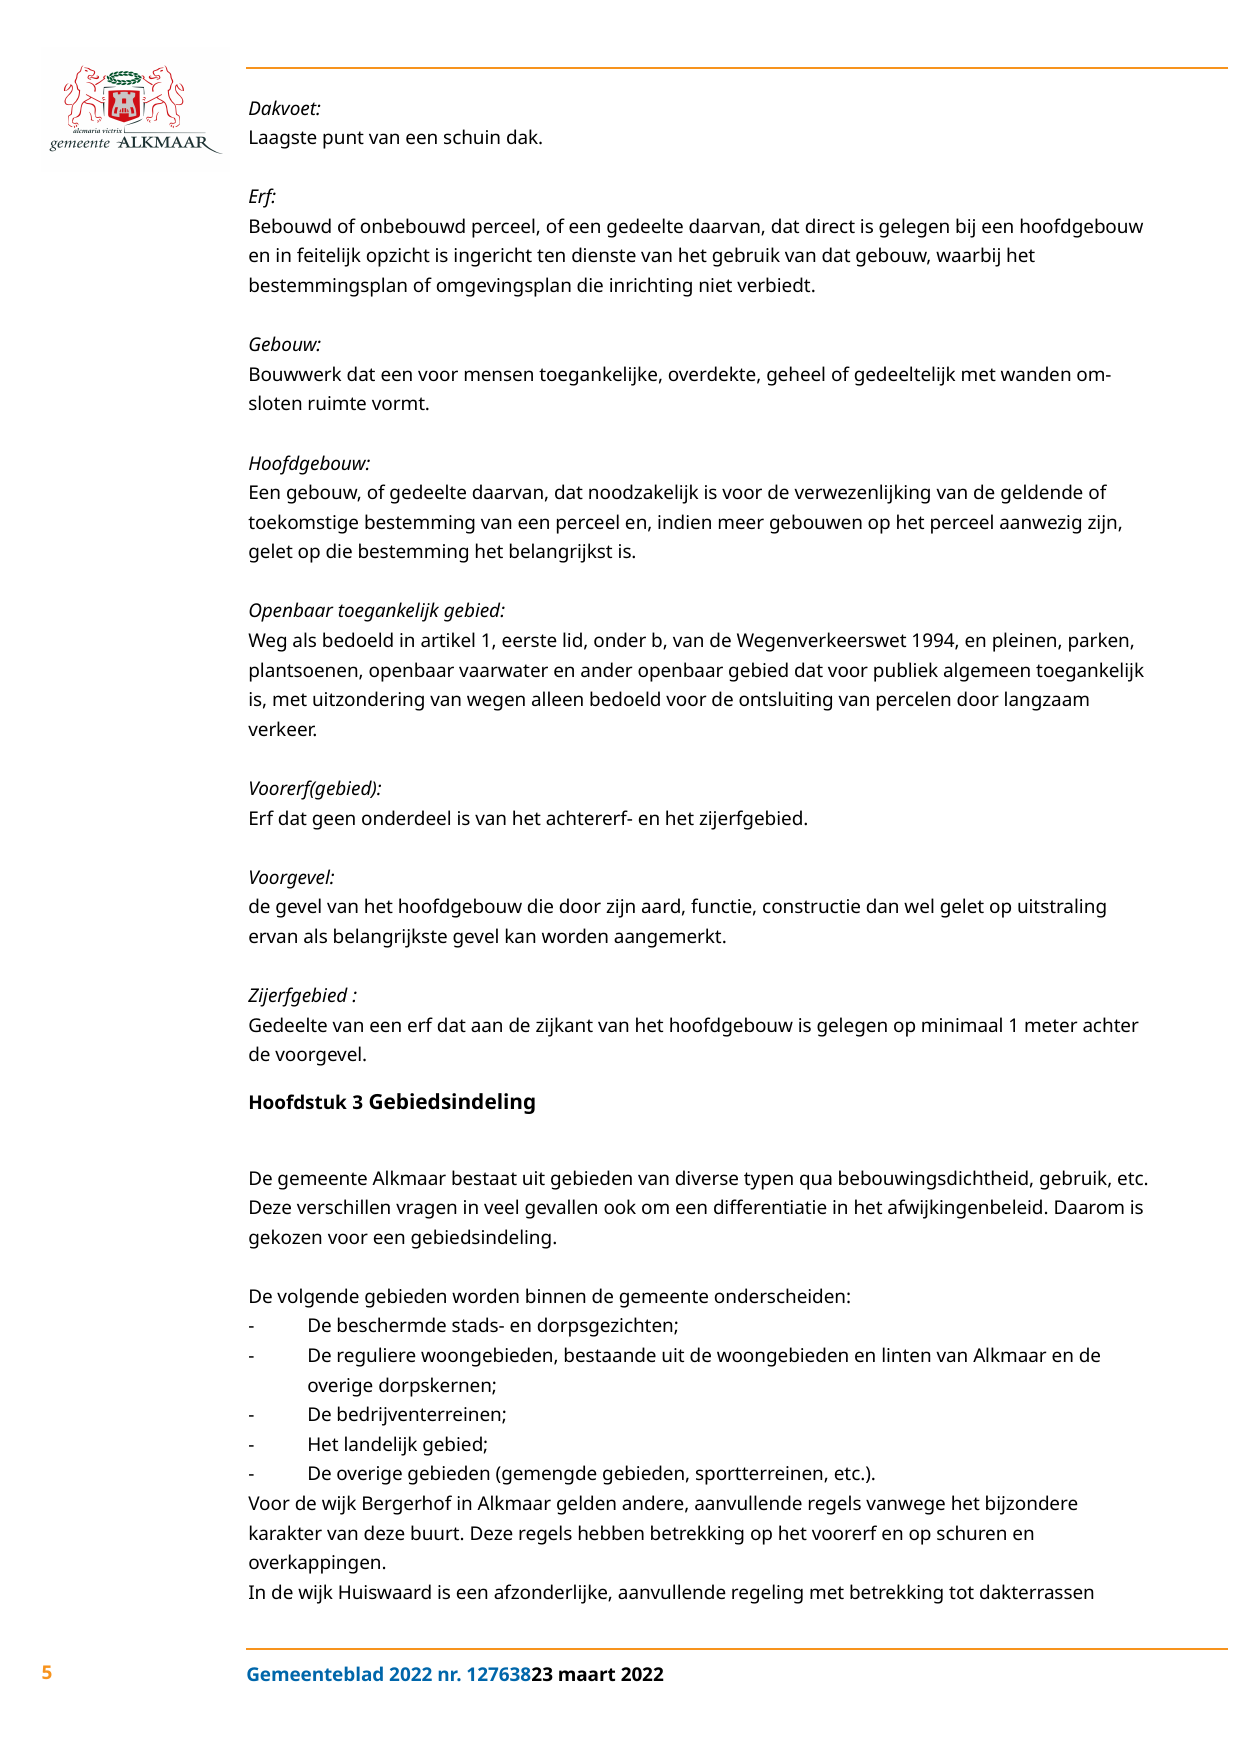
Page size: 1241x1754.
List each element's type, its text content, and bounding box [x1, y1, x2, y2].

list De bedrijventerreinen; [248, 1401, 1152, 1427]
text Voorerf(gebied): [248, 775, 1152, 801]
picture [41, 47, 231, 172]
text Weg als bedoeld in artikel 1, eerste lid, onder b, van de Wegenverkeerswet 1994, en pleinen, parken, plantsoenen, openbaar vaarwater en ander openbaar gebied dat voor publiek algemeen toegankelijk is, met uitzondering van wegen alleen bedoeld voor de ontsluiting van percelen door langzaam verkeer. [248, 627, 1152, 742]
text Voor de wijk Bergerhof in Alkmaar gelden andere, aanvullende regels vanwege het bijzondere karakter van deze buurt. Deze regels hebben betrekking op het voorerf en op schuren en overkappingen. [248, 1490, 1152, 1575]
text Hoofdgebouw: [248, 450, 1152, 476]
text De volgende gebieden worden binnen de gemeente onderscheiden: [248, 1283, 1152, 1309]
text Bouwwerk dat een voor mensen toegankelijke, overdekte, geheel of gedeeltelijk met wanden om- sloten ruimte vormt. [248, 361, 1152, 416]
text Voorgevel: [248, 864, 1152, 890]
text In de wijk Huiswaard is een afzonderlijke, aanvullende regeling met betrekking tot dakterrassen [248, 1579, 1152, 1605]
list De beschermde stads- en dorpsgezichten; [248, 1313, 1152, 1338]
text Erf: [248, 183, 1152, 209]
text Gebouw: [248, 331, 1152, 357]
text Een gebouw, of gedeelte daarvan, dat noodzakelijk is voor de verwezenlijking van de geldende of toekomstige bestemming van een perceel en, indien meer gebouwen op het perceel aanwezig zijn, gelet op die bestemming het belangrijkst is. [248, 479, 1152, 564]
text Zijerfgebied : [248, 982, 1152, 1008]
list Het landelijk gebied; [248, 1431, 1152, 1457]
text De gemeente Alkmaar bestaat uit gebieden van diverse typen qua bebouwingsdichtheid, gebruik, etc. Deze verschillen vragen in veel gevallen ook om een differentiatie in het afwijkingenbeleid. Daarom is gekozen voor een gebiedsindeling. [248, 1165, 1152, 1250]
text Hoofdstuk 3 Gebiedsindeling [248, 1087, 1152, 1116]
text Laagste punt van een schuin dak. [248, 124, 1152, 150]
text Openbaar toegankelijk gebied: [248, 598, 1152, 623]
list De overige gebieden (gemengde gebieden, sportterreinen, etc.). [248, 1461, 1152, 1486]
text Bebouwd of onbebouwd perceel, of een gedeelte daarvan, dat direct is gelegen bij een hoofdgebouw en in feitelijk opzicht is ingericht ten dienste van het gebruik van dat gebouw, waarbij het bestemmingsplan of omgevingsplan die inrichting niet verbiedt. [248, 213, 1152, 298]
text Dakvoet: [248, 95, 1152, 121]
text de gevel van het hoofdgebouw die door zijn aard, functie, constructie dan wel gelet op uitstraling ervan als belangrijkste gevel kan worden aangemerkt. [248, 893, 1152, 949]
text Erf dat geen onderdeel is van het achtererf- en het zijerfgebied. [248, 805, 1152, 831]
text Gedeelte van een erf dat aan de zijkant van het hoofdgebouw is gelegen op minimaal 1 meter achter de voorgevel. [248, 1012, 1152, 1067]
list De reguliere woongebieden, bestaande uit de woongebieden en linten van Alkmaar en de overige dorpskernen; [248, 1342, 1152, 1398]
